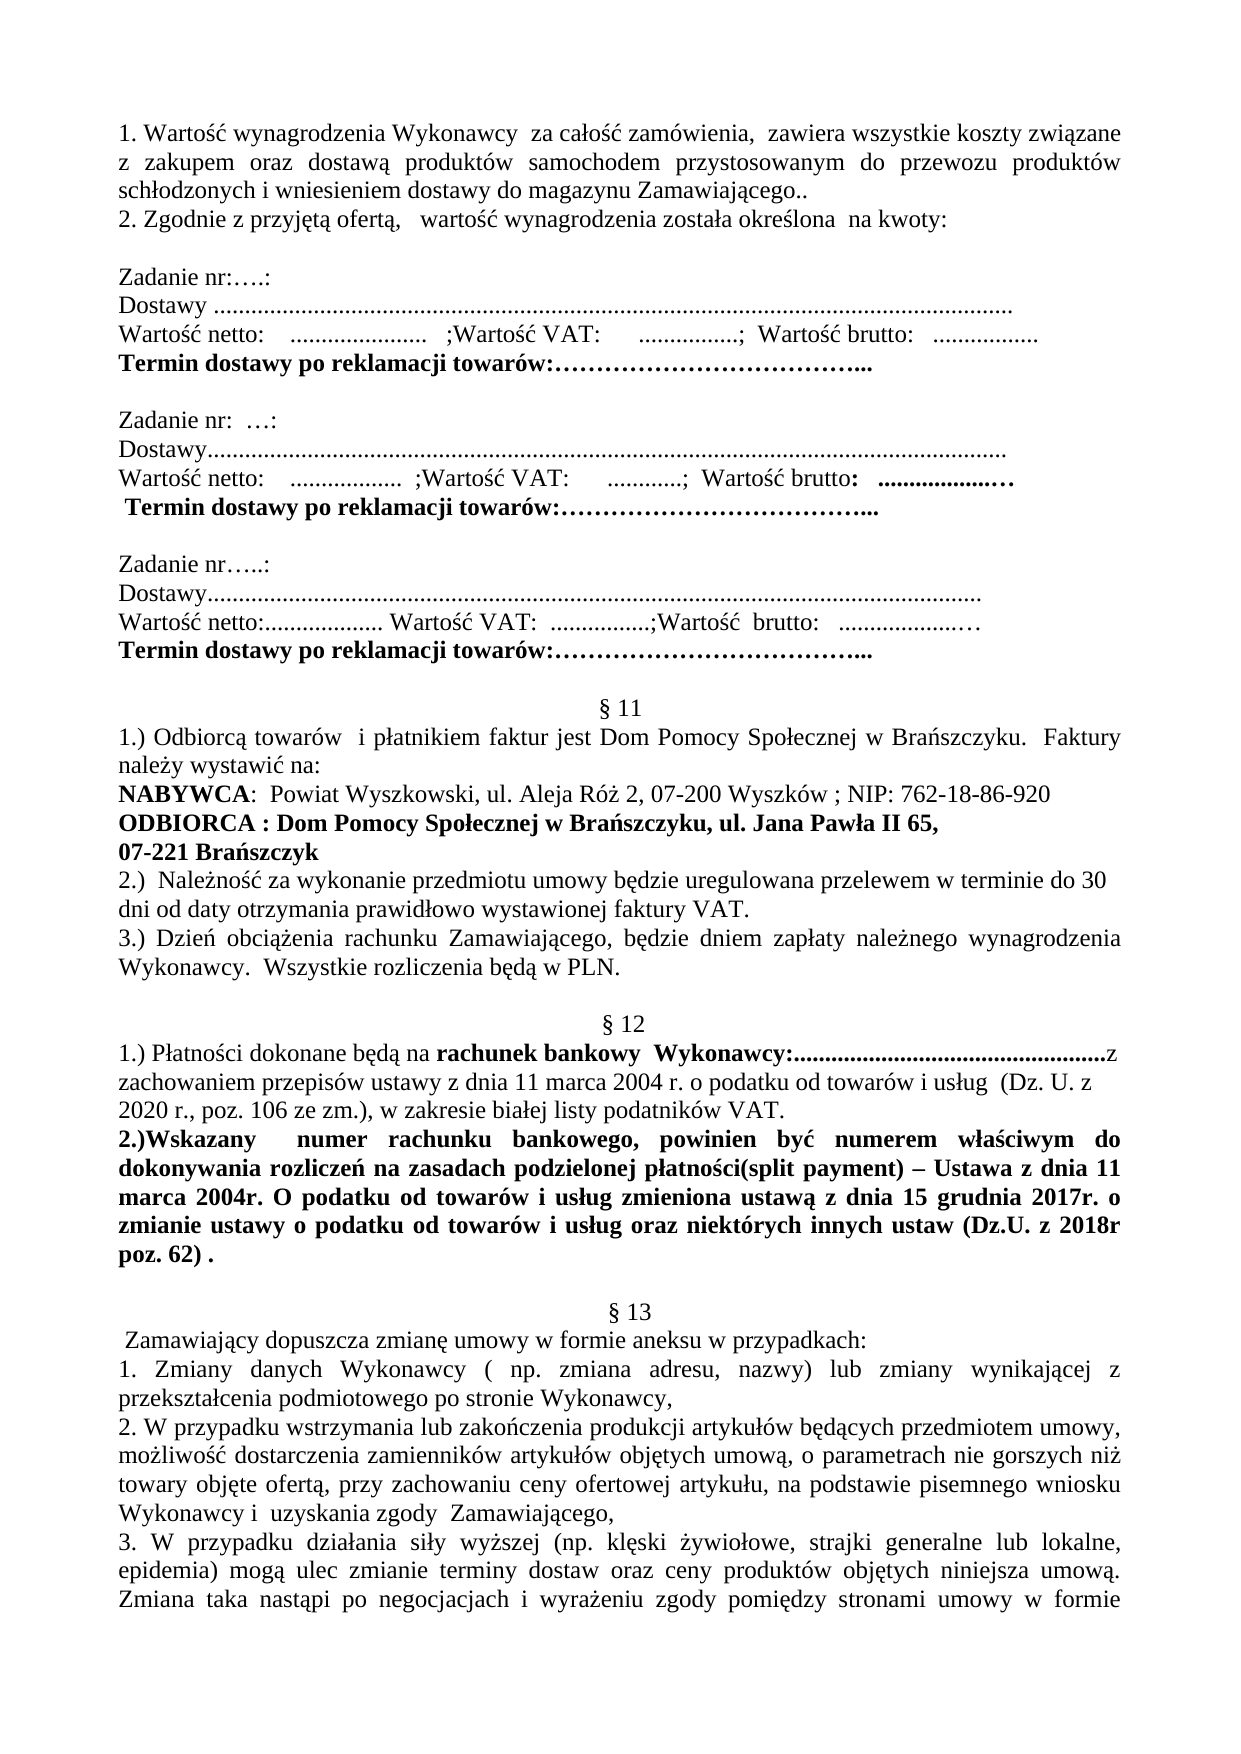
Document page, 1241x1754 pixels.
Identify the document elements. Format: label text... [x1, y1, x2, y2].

text 1.) Płatności dokonane będą na rachunek bankowy Wykonawcy:..................................................z zachowaniem przepisów ustawy z dnia 11 marca 2004 r. o podatku od towarów i usług (Dz. U. z 2020 r., poz. 106 ze zm.), w zakresie białej listy podatników VAT. [118, 1038, 1122, 1124]
text Termin dostawy po reklamacji towarów:………………………………... [118, 636, 1122, 664]
text Termin dostawy po reklamacji towarów:………………………………... [118, 348, 1122, 377]
text Termin dostawy po reklamacji towarów:………………………………... [118, 492, 1122, 521]
text 3. W przypadku działania siły wyższej (np. klęski żywiołowe, strajki generalne lub lokalne, epidemia) mogą ulec zmianie terminy dostaw oraz ceny produktów objętych niniejsza umową. Zmiana taka nastąpi po negocjacjach i wyrażeniu zgody pomiędzy stronami umowy w formie [118, 1527, 1122, 1613]
text 2.) Należność za wykonanie przedmiotu umowy będzie uregulowana przelewem w terminie do 30 dni od daty otrzymania prawidłowo wystawionej faktury VAT. [118, 866, 1122, 923]
text Zadanie nr: …: Dostawy................................................................................................................................ [118, 406, 1122, 463]
text NABYWCA: Powiat Wyszkowski, ul. Aleja Róż 2, 07-200 Wyszków ; NIP: 762-18-86-920 [118, 779, 1122, 808]
text 1. Zmiany danych Wykonawcy ( np. zmiana adresu, nazwy) lub zmiany wynikającej z przekształcenia podmiotowego po stronie Wykonawcy, [118, 1354, 1122, 1412]
text § 12 [118, 1009, 1122, 1038]
text 07-221 Brańszczyk [118, 837, 1122, 866]
text 3.) Dzień obciążenia rachunku Zamawiającego, będzie dniem zapłaty należnego wynagrodzenia Wykonawcy. Wszystkie rozliczenia będą w PLN. [118, 923, 1122, 981]
text Zadanie nr…..: [118, 549, 1122, 578]
text 2. Zgodnie z przyjętą ofertą, wartość wynagrodzenia została określona na kwoty: [118, 204, 1122, 233]
text Wartość netto:................... Wartość VAT: ................;Wartość brutto: ...................… [118, 607, 1122, 636]
text ODBIORCA : Dom Pomocy Społecznej w Brańszczyku, ul. Jana Pawła II 65, [118, 808, 1122, 837]
text Wartość netto: ...................... ;Wartość VAT: ................; Wartość brutto: ................. [118, 319, 1122, 348]
text Zamawiający dopuszcza zmianę umowy w formie aneksu w przypadkach: [118, 1326, 1122, 1354]
text § 11 [118, 693, 1122, 722]
text Wartość netto: .................. ;Wartość VAT: ............; Wartość brutto: ..................… [118, 463, 1122, 492]
text § 13 [118, 1297, 1122, 1326]
text 2.)Wskazany numer rachunku bankowego, powinien być numerem właściwym do dokonywania rozliczeń na zasadach podzielonej płatności(split payment) – Ustawa z dnia 11 marca 2004r. O podatku od towarów i usług zmieniona ustawą z dnia 15 grudnia 2017r. o zmianie ustawy o podatku od towarów i usług oraz niektórych innych ustaw (Dz.U. z 2018r poz. 62) . [118, 1124, 1122, 1268]
text Zadanie nr:….: Dostawy ................................................................................................................................ [118, 262, 1122, 319]
text 1. Wartość wynagrodzenia Wykonawcy za całość zamówienia, zawiera wszystkie koszty związane z zakupem oraz dostawą produktów samochodem przystosowanym do przewozu produktów schłodzonych i wniesieniem dostawy do magazynu Zamawiającego.. [118, 118, 1122, 204]
text 1.) Odbiorcą towarów i płatnikiem faktur jest Dom Pomocy Społecznej w Brańszczyku. Faktury należy wystawić na: [118, 722, 1122, 779]
text Dostawy............................................................................................................................ [118, 578, 1122, 607]
text 2. W przypadku wstrzymania lub zakończenia produkcji artykułów będących przedmiotem umowy, możliwość dostarczenia zamienników artykułów objętych umową, o parametrach nie gorszych niż towary objęte ofertą, przy zachowaniu ceny ofertowej artykułu, na podstawie pisemnego wniosku Wykonawcy i uzyskania zgody Zamawiającego, [118, 1412, 1122, 1527]
